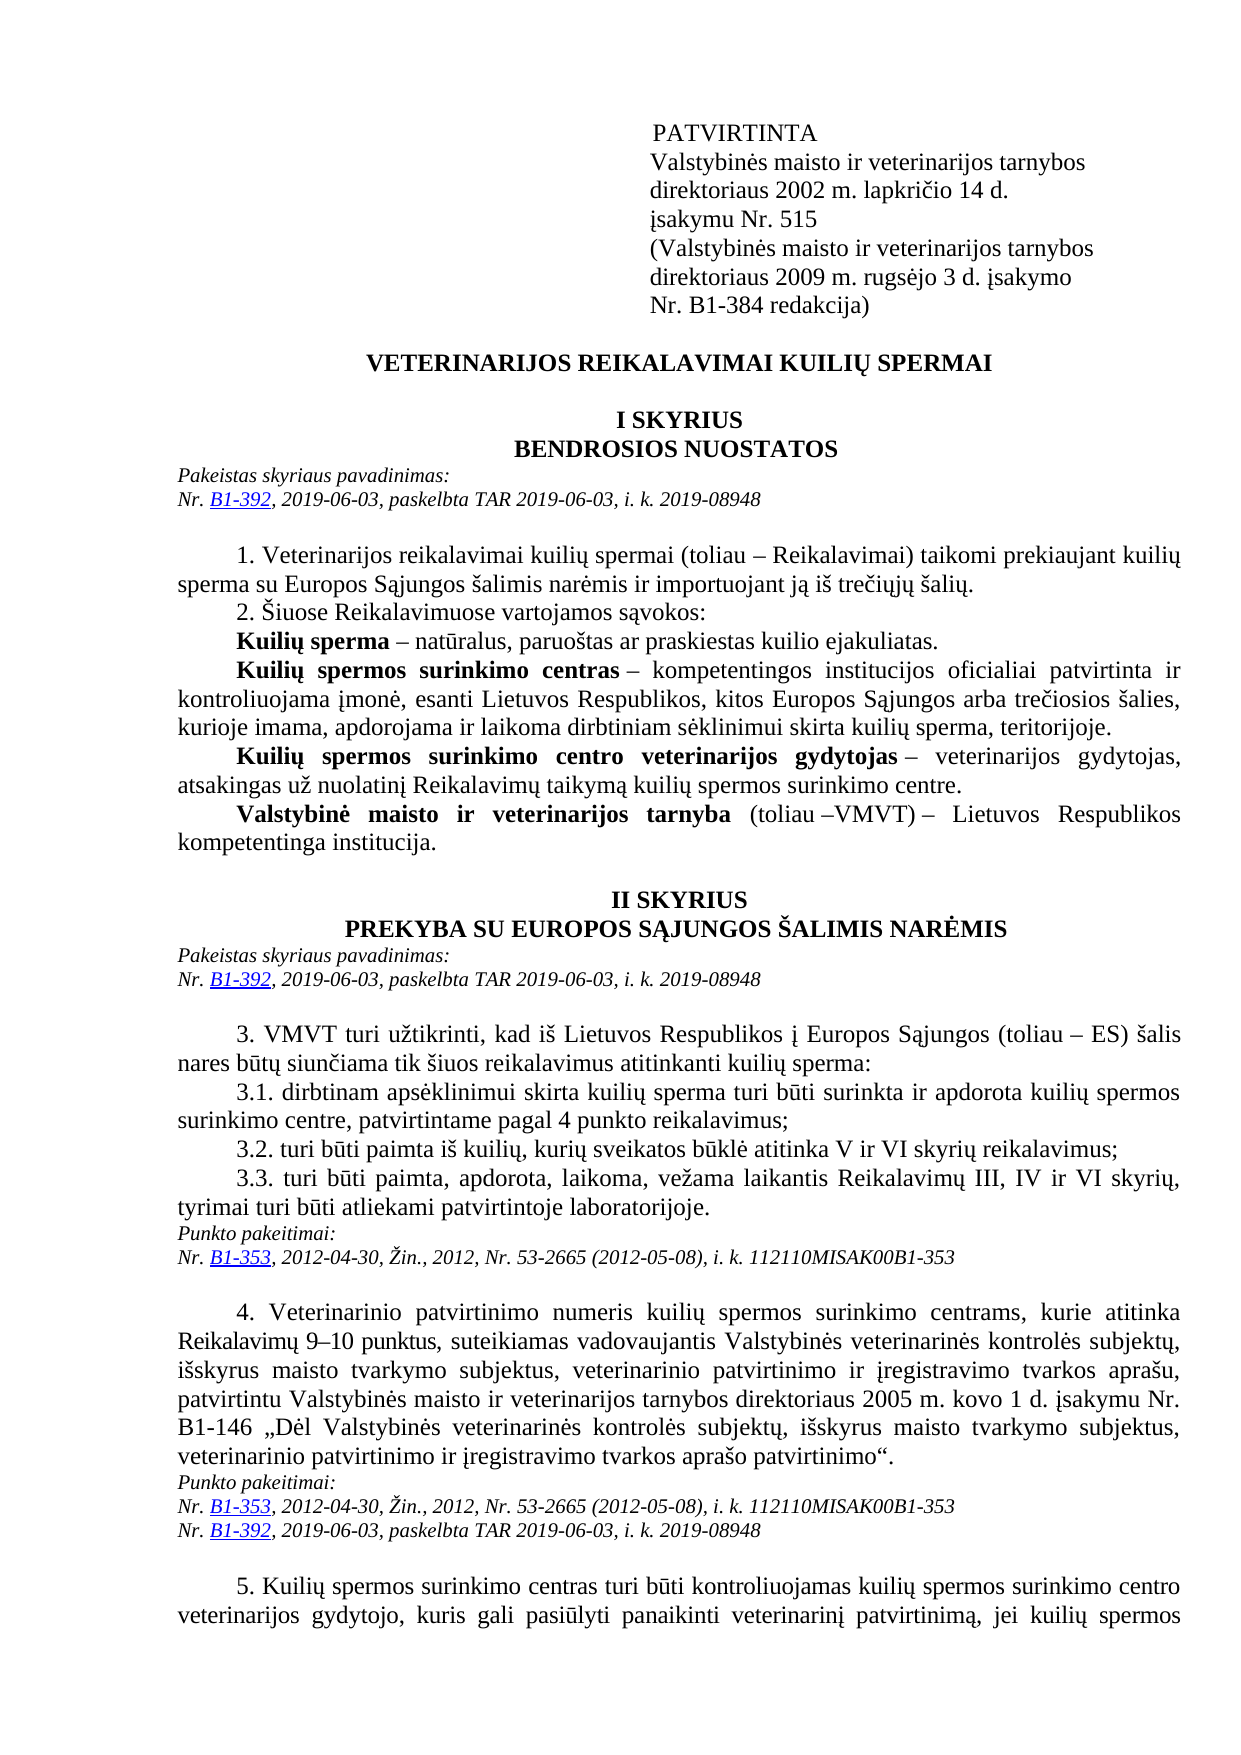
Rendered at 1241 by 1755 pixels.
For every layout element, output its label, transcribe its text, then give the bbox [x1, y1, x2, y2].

text 5. Kuilių spermos surinkimo centras turi būti kontroliuojamas kuilių spermos surinkimo centro veterinarijos gydytojo, kuris gali pasiūlyti panaikinti veterinarinį patvirtinimą, jei kuilių spermos [177, 1571, 1181, 1628]
text Nr. B1-392, 2019-06-03, paskelbta TAR 2019-06-03, i. k. 2019-08948 [177, 967, 1181, 991]
text Nr. B1-392, 2019-06-03, paskelbta TAR 2019-06-03, i. k. 2019-08948 [177, 487, 1181, 511]
text 3.1. dirbtinam apsėklinimui skirta kuilių sperma turi būti surinkta ir apdorota kuilių spermos surinkimo centre, patvirtintame pagal 4 punkto reikalavimus; [177, 1077, 1181, 1134]
text Kuilių spermos surinkimo centras – kompetentingos institucijos oficialiai patvirtinta ir kontroliuojama įmonė, esanti Lietuvos Respublikos, kitos Europos Sąjungos arba trečiosios šalies, kurioje imama, apdorojama ir laikoma dirbtiniam sėklinimui skirta kuilių sperma, teritorijoje. [177, 655, 1181, 741]
text 2. Šiuose Reikalavimuose vartojamos sąvokos: [177, 597, 1181, 626]
text Kuilių spermos surinkimo centro veterinarijos gydytojas – veterinarijos gydytojas, atsakingas už nuolatinį Reikalavimų taikymą kuilių spermos surinkimo centre. [177, 741, 1181, 799]
text I SKYRIUS BENDROSIOS NUOSTATOS [177, 406, 1181, 463]
text direktoriaus 2002 m. lapkričio 14 d. [649, 176, 1181, 204]
text Punkto pakeitimai: [177, 1221, 1181, 1245]
text Pakeistas skyriaus pavadinimas: [177, 463, 1181, 487]
text Kuilių sperma – natūralus, paruoštas ar praskiestas kuilio ejakuliatas. [177, 626, 1181, 655]
text II SKYRIUS PREKYBA SU EUROPOS SĄJUNGOS ŠALIMIS NARĖMIS [177, 885, 1181, 942]
text Nr. B1-353, 2012-04-30, Žin., 2012, Nr. 53-2665 (2012-05-08), i. k. 112110MISAK00B1-353 [177, 1245, 1181, 1269]
text 4. Veterinarinio patvirtinimo numeris kuilių spermos surinkimo centrams, kurie atitinka Reikalavimų 9–10 punktus, suteikiamas vadovaujantis Valstybinės veterinarinės kontrolės subjektų, išskyrus maisto tvarkymo subjektus, veterinarinio patvirtinimo ir įregistravimo tvarkos aprašu, patvirtintu Valstybinės maisto ir veterinarijos tarnybos direktoriaus 2005 m. kovo 1 d. įsakymu Nr. B1-146 „Dėl Valstybinės veterinarinės kontrolės subjektų, išskyrus maisto tvarkymo subjektus, veterinarinio patvirtinimo ir įregistravimo tvarkos aprašo patvirtinimo“. [177, 1297, 1181, 1470]
text Valstybinės maisto ir veterinarijos tarnybos [649, 147, 1181, 176]
text 3. VMVT turi užtikrinti, kad iš Lietuvos Respublikos į Europos Sąjungos (toliau – ES) šalis nares būtų siunčiama tik šiuos reikalavimus atitinkanti kuilių sperma: [177, 1019, 1181, 1077]
text 3.3. turi būti paimta, apdorota, laikoma, vežama laikantis Reikalavimų III, IV ir VI skyrių, tyrimai turi būti atliekami patvirtintoje laboratorijoje. [177, 1163, 1181, 1221]
text Punkto pakeitimai: [177, 1470, 1181, 1494]
text Valstybinė maisto ir veterinarijos tarnyba (toliau –VMVT) – Lietuvos Respublikos kompetentinga institucija. [177, 799, 1181, 856]
text Nr. B1-384 redakcija) [649, 291, 1181, 319]
text 1. Veterinarijos reikalavimai kuilių spermai (toliau – Reikalavimai) taikomi prekiaujant kuilių sperma su Europos Sąjungos šalimis narėmis ir importuojant ją iš trečiųjų šalių. [177, 540, 1181, 597]
text Veterinarijos reikalavimAI kuilių spermai [177, 348, 1181, 377]
text Nr. B1-392, 2019-06-03, paskelbta TAR 2019-06-03, i. k. 2019-08948 [177, 1518, 1181, 1542]
text įsakymu Nr. 515 [649, 204, 1181, 233]
text Nr. B1-353, 2012-04-30, Žin., 2012, Nr. 53-2665 (2012-05-08), i. k. 112110MISAK00B1-353 [177, 1494, 1181, 1518]
text PATVIRTINTA [652, 118, 1181, 147]
text (Valstybinės maisto ir veterinarijos tarnybos [649, 233, 1181, 262]
text direktoriaus 2009 m. rugsėjo 3 d. įsakymo [649, 262, 1181, 291]
text 3.2. turi būti paimta iš kuilių, kurių sveikatos būklė atitinka V ir VI skyrių reikalavimus; [177, 1134, 1181, 1163]
text Pakeistas skyriaus pavadinimas: [177, 942, 1181, 967]
